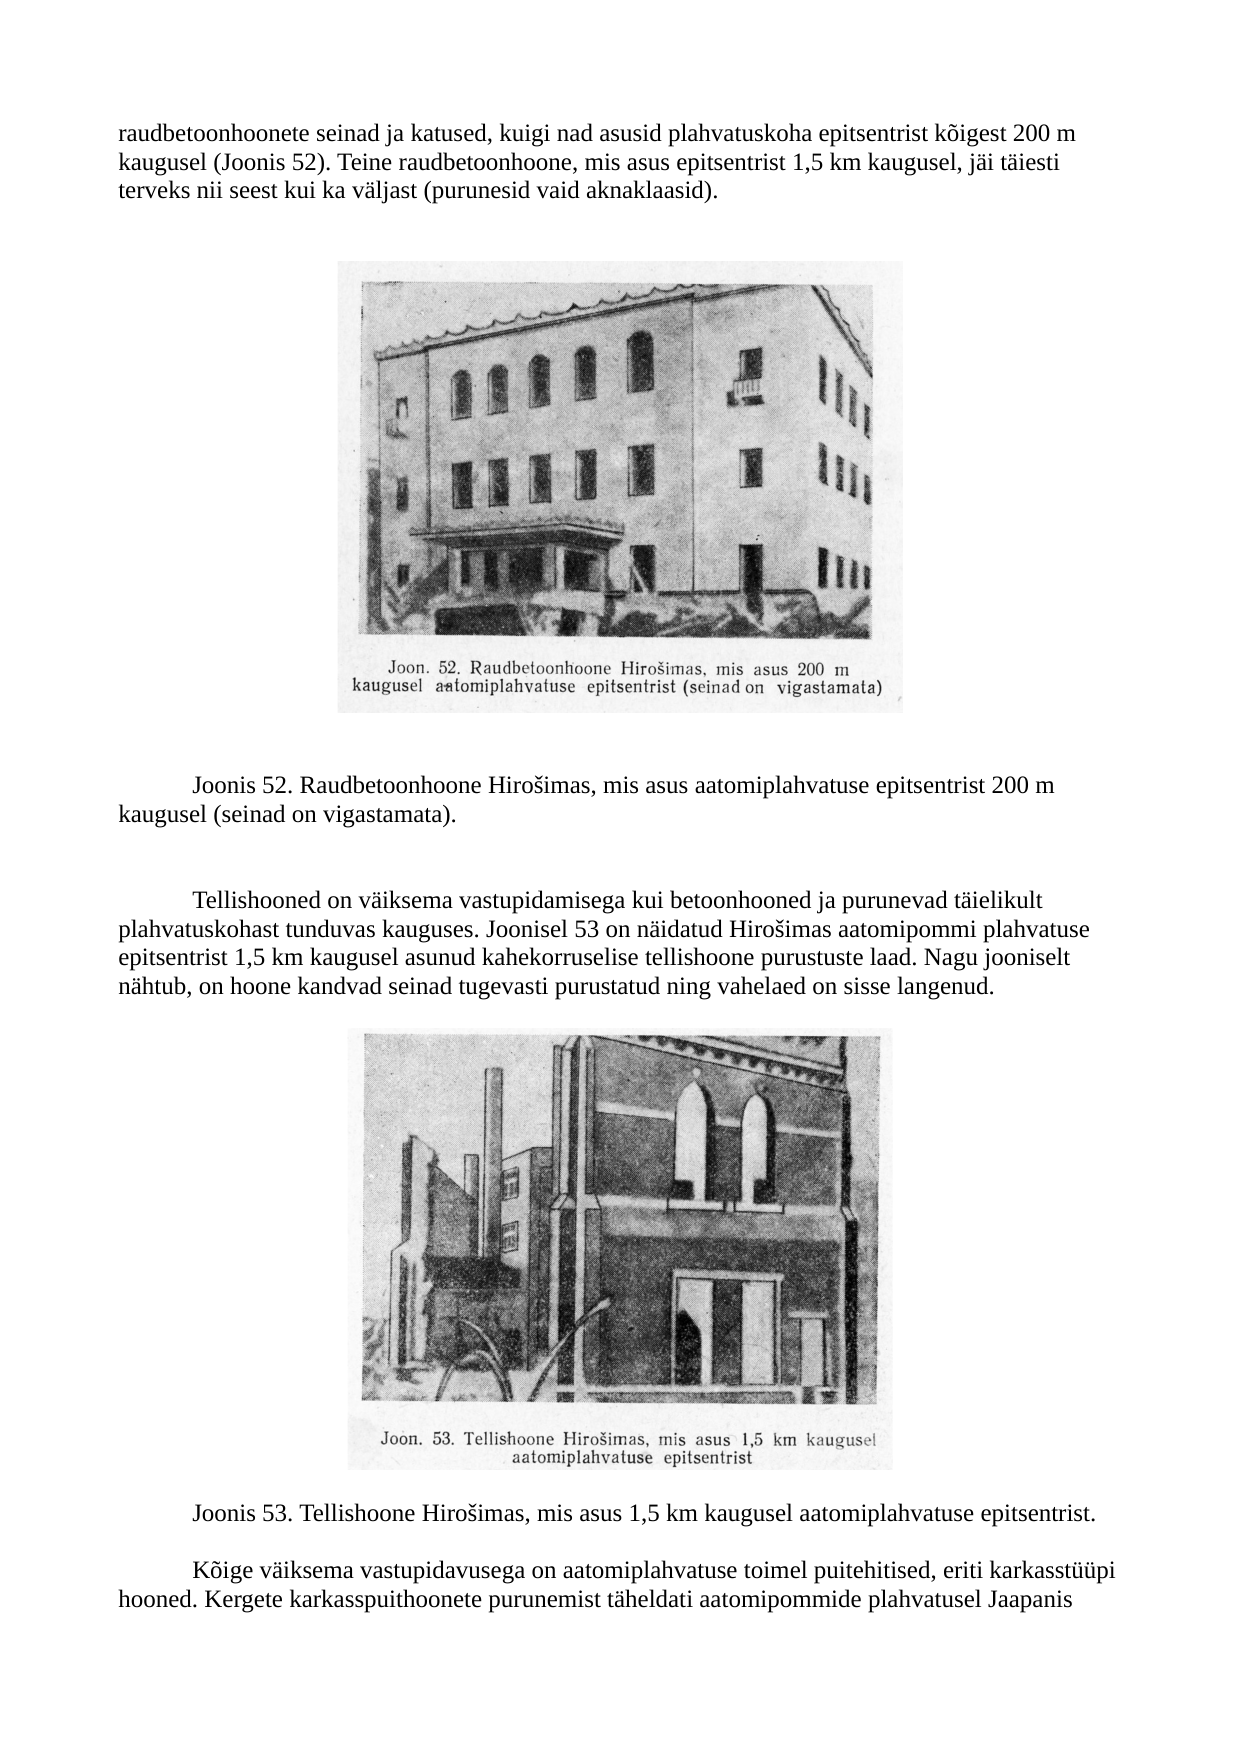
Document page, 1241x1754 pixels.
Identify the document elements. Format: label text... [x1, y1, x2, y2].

text Tellishooned on väiksema vastupidamisega kui betoonhooned ja purunevad täielikult plahvatuskohast tunduvas kauguses. Joonisel 53 on näidatud Hirošimas aatomipommi plahvatuse epitsentrist 1,5 km kaugusel asunud kahekorruselise tellishoone purustuste laad. Nagu jooniselt nähtub, on hoone kandvad seinad tugevasti purustatud ning vahelaed on sisse langenud. [118, 885, 1122, 1000]
text raudbetoonhoonete seinad ja katused, kuigi nad asusid plahvatuskoha epitsentrist kõigest 200 m kaugusel (Joonis 52). Teine raudbetoonhoone, mis asus epitsentrist 1,5 km kaugusel, jäi täiesti terveks nii seest kui ka väljast (purunesid vaid aknaklaasid). [118, 118, 1122, 204]
picture [337, 261, 903, 713]
text Joonis 53. Tellishoone Hirošimas, mis asus 1,5 km kaugusel aatomiplahvatuse epitsentrist. [118, 1498, 1122, 1527]
text Joonis 52. Raudbetoonhoone Hirošimas, mis asus aatomiplahvatuse epitsentrist 200 m kaugusel (seinad on vigastamata). [118, 770, 1122, 827]
picture [347, 1028, 893, 1470]
text Kõige väiksema vastupidavusega on aatomiplahvatuse toimel puitehitised, eriti karkasstüüpi hooned. Kergete karkasspuithoonete purunemist täheldati aatomipommide plahvatusel Jaapanis [118, 1555, 1122, 1613]
